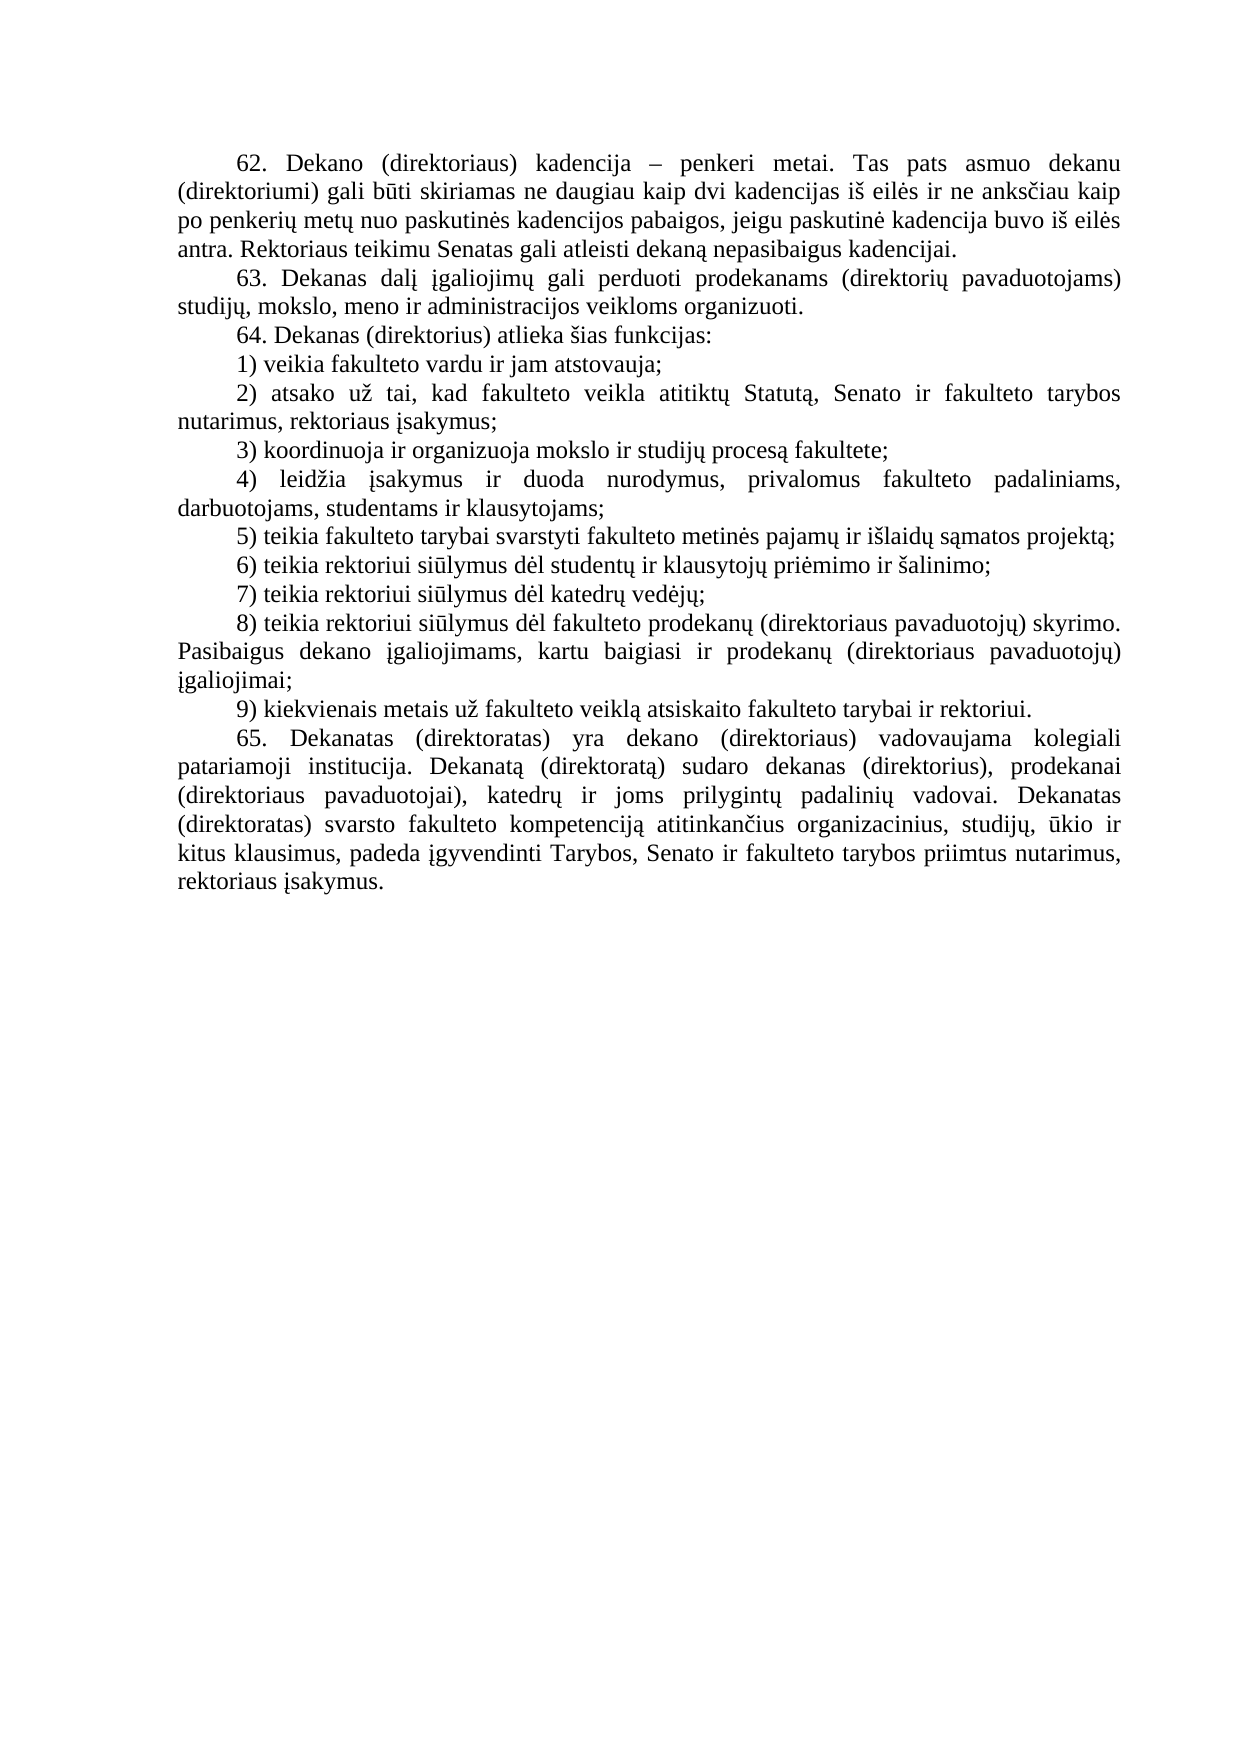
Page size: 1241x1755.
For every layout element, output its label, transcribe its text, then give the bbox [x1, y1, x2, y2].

text 2) atsako už tai, kad fakulteto veikla atitiktų Statutą, Senato ir fakulteto tarybos nutarimus, rektoriaus įsakymus; [177, 378, 1122, 435]
text 9) kiekvienais metais už fakulteto veiklą atsiskaito fakulteto tarybai ir rektoriui. [177, 694, 1122, 723]
text 65. Dekanatas (direktoratas) yra dekano (direktoriaus) vadovaujama kolegiali patariamoji institucija. Dekanatą (direktoratą) sudaro dekanas (direktorius), prodekanai (direktoriaus pavaduotojai), katedrų ir joms prilygintų padalinių vadovai. Dekanatas (direktoratas) svarsto fakulteto kompetenciją atitinkančius organizacinius, studijų, ūkio ir kitus klausimus, padeda įgyvendinti Tarybos, Senato ir fakulteto tarybos priimtus nutarimus, rektoriaus įsakymus. [177, 723, 1122, 895]
text 3) koordinuoja ir organizuoja mokslo ir studijų procesą fakultete; [177, 435, 1122, 464]
text 64. Dekanas (direktorius) atlieka šias funkcijas: [177, 320, 1122, 349]
text 8) teikia rektoriui siūlymus dėl fakulteto prodekanų (direktoriaus pavaduotojų) skyrimo. Pasibaigus dekano įgaliojimams, kartu baigiasi ir prodekanų (direktoriaus pavaduotojų) įgaliojimai; [177, 608, 1122, 694]
text 1) veikia fakulteto vardu ir jam atstovauja; [177, 349, 1122, 378]
text 62. Dekano (direktoriaus) kadencija – penkeri metai. Tas pats asmuo dekanu (direktoriumi) gali būti skiriamas ne daugiau kaip dvi kadencijas iš eilės ir ne anksčiau kaip po penkerių metų nuo paskutinės kadencijos pabaigos, jeigu paskutinė kadencija buvo iš eilės antra. Rektoriaus teikimu Senatas gali atleisti dekaną nepasibaigus kadencijai. [177, 148, 1122, 263]
text 63. Dekanas dalį įgaliojimų gali perduoti prodekanams (direktorių pavaduotojams) studijų, mokslo, meno ir administracijos veikloms organizuoti. [177, 263, 1122, 320]
text 5) teikia fakulteto tarybai svarstyti fakulteto metinės pajamų ir išlaidų sąmatos projektą; [177, 521, 1122, 550]
text 6) teikia rektoriui siūlymus dėl studentų ir klausytojų priėmimo ir šalinimo; [177, 550, 1122, 579]
text 4) leidžia įsakymus ir duoda nurodymus, privalomus fakulteto padaliniams, darbuotojams, studentams ir klausytojams; [177, 464, 1122, 521]
text 7) teikia rektoriui siūlymus dėl katedrų vedėjų; [177, 579, 1122, 608]
